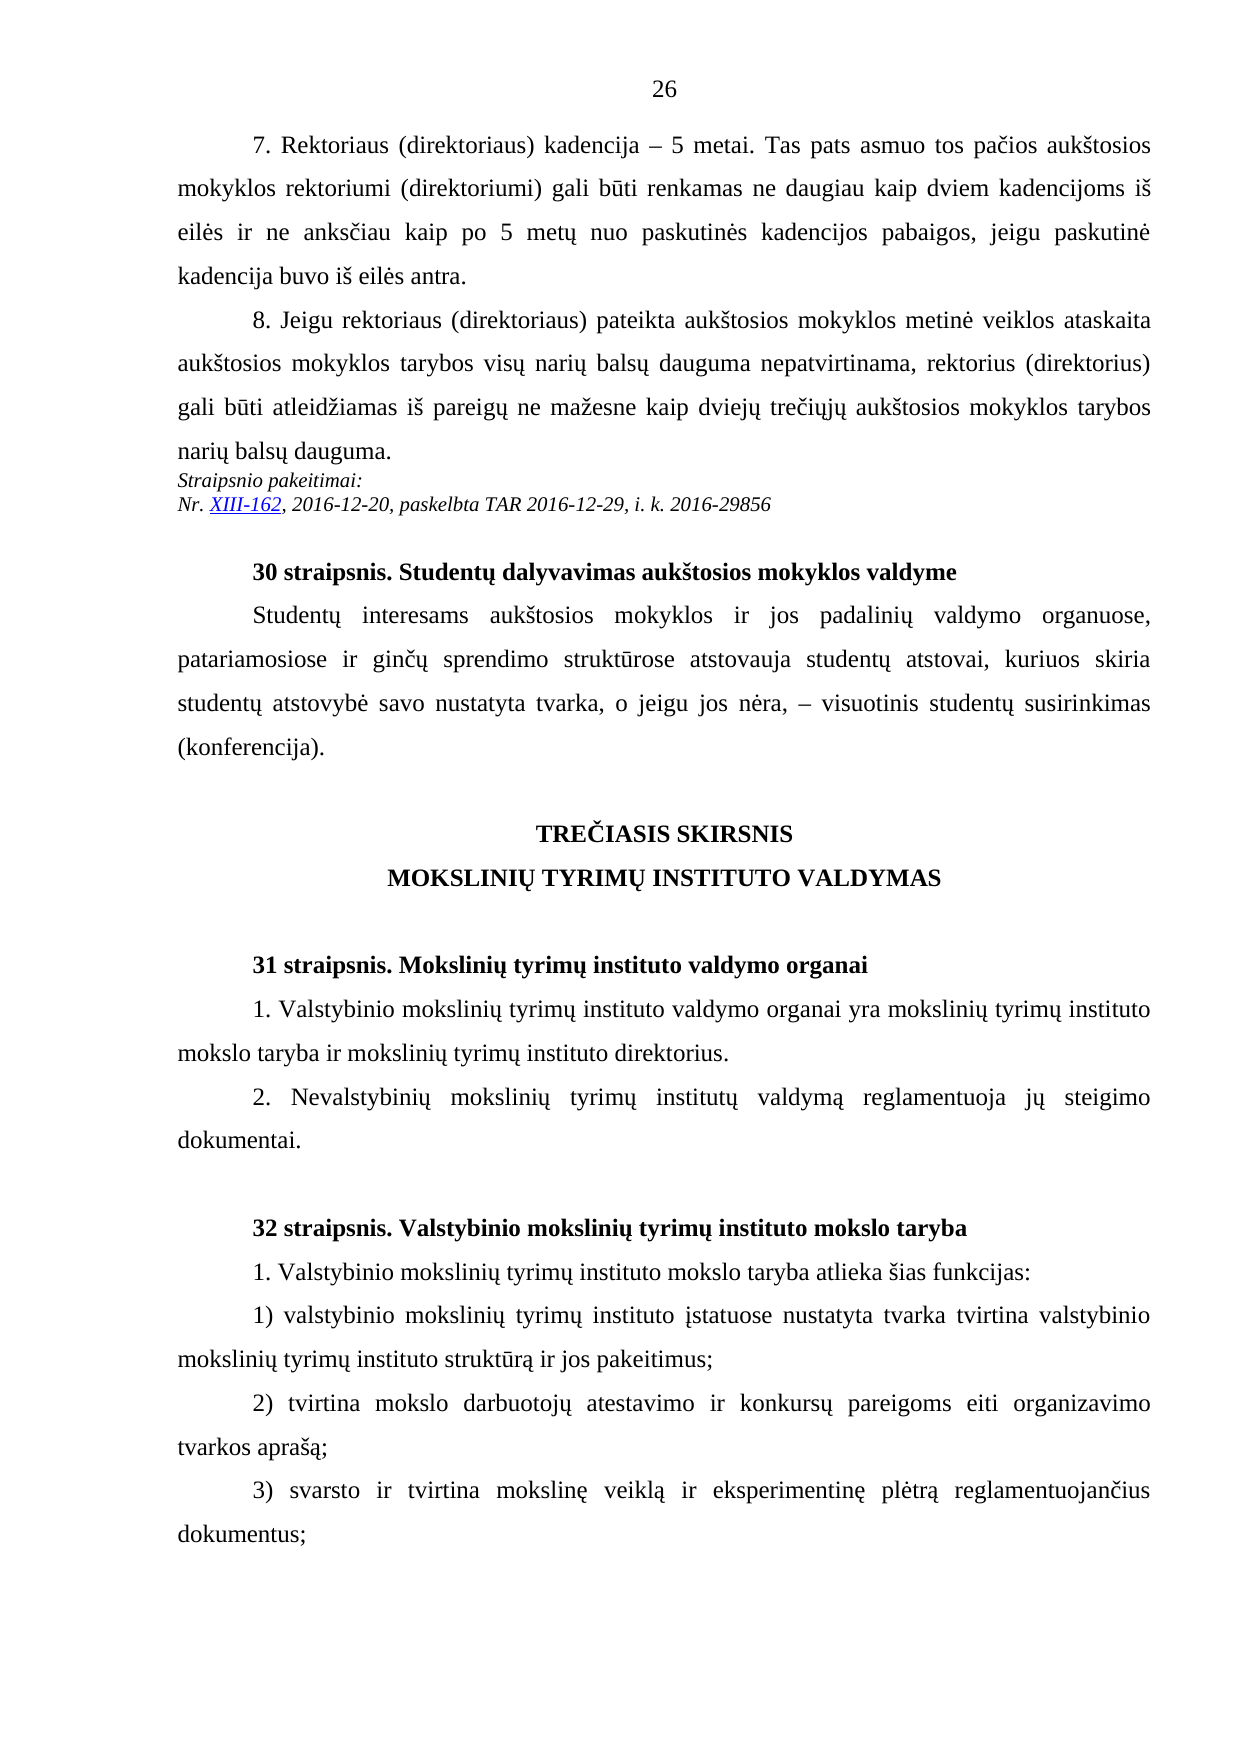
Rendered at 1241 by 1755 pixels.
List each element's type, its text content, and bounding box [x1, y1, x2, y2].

text 7. Rektoriaus (direktoriaus) kadencija – 5 metai. Tas pats asmuo tos pačios aukštosios mokyklos rektoriumi (direktoriumi) gali būti renkamas ne daugiau kaip dviem kadencijoms iš eilės ir ne anksčiau kaip po 5 metų nuo paskutinės kadencijos pabaigos, jeigu paskutinė kadencija buvo iš eilės antra. [177, 118, 1152, 293]
text TREČIASIS SKIRSNIS [177, 807, 1152, 851]
text Studentų interesams aukštosios mokyklos ir jos padalinių valdymo organuose, patariamosiose ir ginčų sprendimo struktūrose atstovauja studentų atstovai, kuriuos skiria studentų atstovybė savo nustatyta tvarka, o jeigu jos nėra, – visuotinis studentų susirinkimas (konferencija). [177, 589, 1152, 764]
text 2. Nevalstybinių mokslinių tyrimų institutų valdymą reglamentuoja jų steigimo dokumentai. [177, 1070, 1152, 1157]
text 31 straipsnis. Mokslinių tyrimų instituto valdymo organai [177, 939, 1152, 982]
text 8. Jeigu rektoriaus (direktoriaus) pateikta aukštosios mokyklos metinė veiklos ataskaita aukštosios mokyklos tarybos visų narių balsų dauguma nepatvirtinama, rektorius (direktorius) gali būti atleidžiamas iš pareigų ne mažesne kaip dviejų trečiųjų aukštosios mokyklos tarybos narių balsų dauguma. [177, 293, 1152, 468]
text 32 straipsnis. Valstybinio mokslinių tyrimų instituto mokslo taryba [177, 1201, 1152, 1245]
text 3) svarsto ir tvirtina mokslinę veiklą ir eksperimentinę plėtrą reglamentuojančius dokumentus; [177, 1464, 1152, 1551]
text 30 straipsnis. Studentų dalyvavimas aukštosios mokyklos valdyme [177, 545, 1152, 589]
text MOKSLINIŲ TYRIMŲ INSTITUTO VALDYMAS [177, 851, 1152, 895]
text Nr. XIII-162, 2016-12-20, paskelbta TAR 2016-12-29, i. k. 2016-29856 [177, 492, 1152, 516]
text Straipsnio pakeitimai: [177, 468, 1152, 492]
text 1) valstybinio mokslinių tyrimų instituto įstatuose nustatyta tvarka tvirtina valstybinio mokslinių tyrimų instituto struktūrą ir jos pakeitimus; [177, 1289, 1152, 1376]
text 1. Valstybinio mokslinių tyrimų instituto mokslo taryba atlieka šias funkcijas: [177, 1245, 1152, 1289]
text 1. Valstybinio mokslinių tyrimų instituto valdymo organai yra mokslinių tyrimų instituto mokslo taryba ir mokslinių tyrimų instituto direktorius. [177, 982, 1152, 1070]
text 2) tvirtina mokslo darbuotojų atestavimo ir konkursų pareigoms eiti organizavimo tvarkos aprašą; [177, 1376, 1152, 1464]
